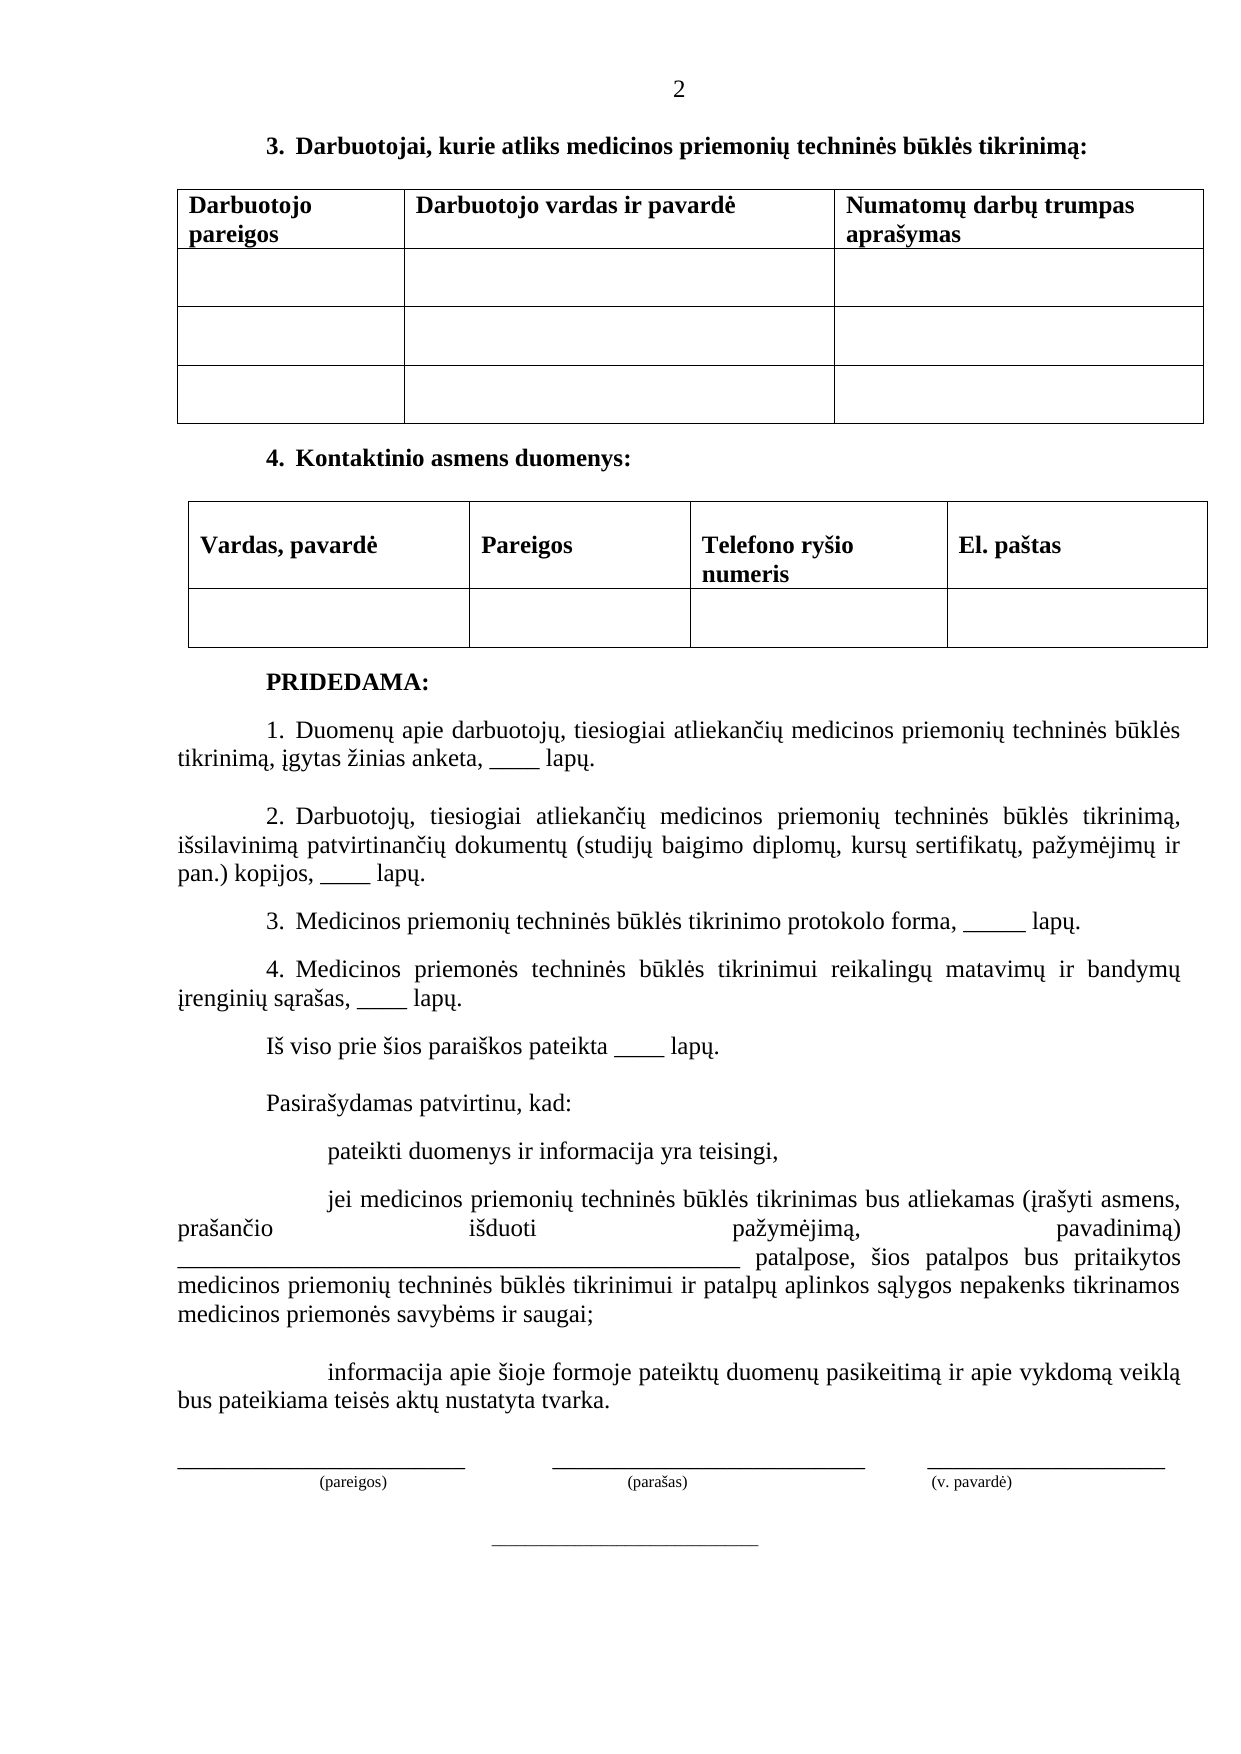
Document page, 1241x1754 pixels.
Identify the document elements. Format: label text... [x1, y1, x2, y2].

text 3. Medicinos priemonių techninės būklės tikrinimo protokolo forma, _____ lapų. [177, 906, 1181, 935]
table_cell [405, 307, 834, 364]
table_header Telefono ryšio numeris [691, 502, 947, 588]
table_header Darbuotojo pareigos [178, 190, 404, 247]
text  jei medicinos priemonių techninės būklės tikrinimas bus atliekamas (įrašyti asmens, prašančio išduoti pažymėjimą, pavadinimą) _____________________________________________ patalpose, šios patalpos bus pritaikytos medicinos priemonių techninės būklės tikrinimui ir patalpų aplinkos sąlygos nepakenks tikrinamos medicinos priemonės savybėms ir saugai; [177, 1184, 1181, 1328]
text 4. Kontaktinio asmens duomenys: [177, 443, 1181, 472]
table_cell [178, 249, 404, 306]
table_cell [405, 366, 834, 423]
text Pasirašydamas patvirtinu, kad: [177, 1088, 1181, 1117]
table_header Vardas, pavardė [189, 502, 469, 588]
table_cell [178, 307, 404, 364]
table_cell [691, 589, 947, 647]
text 3. Darbuotojai, kurie atliks medicinos priemonių techninės būklės tikrinimą: [177, 131, 1181, 160]
text 4. Medicinos priemonės techninės būklės tikrinimui reikalingų matavimų ir bandymų įrenginių sąrašas, ____ lapų. [177, 954, 1181, 1012]
table_header Darbuotojo vardas ir pavardė [405, 190, 834, 247]
text (pareigos) (parašas) (v. pavardė) [177, 1472, 1181, 1501]
table_cell [470, 589, 690, 647]
table_header El. paštas [948, 502, 1207, 588]
text ________________________________ [177, 1529, 1181, 1558]
text PRIDEDAMA: [177, 667, 1181, 696]
text 1. Duomenų apie darbuotojų, tiesiogiai atliekančių medicinos priemonių techninės būklės tikrinimą, įgytas žinias anketa, ____ lapų. [177, 715, 1181, 772]
table_cell [835, 366, 1203, 423]
table_header Numatomų darbų trumpas aprašymas [835, 190, 1203, 247]
text _______________________ _________________________ ___________________ [177, 1443, 1181, 1472]
table_header Pareigos [470, 502, 690, 588]
text 2. Darbuotojų, tiesiogiai atliekančių medicinos priemonių techninės būklės tikrinimą, išsilavinimą patvirtinančių dokumentų (studijų baigimo diplomų, kursų sertifikatų, pažymėjimų ir pan.) kopijos, ____ lapų. [177, 801, 1181, 887]
table_cell [835, 249, 1203, 306]
text Iš viso prie šios paraiškos pateikta ____ lapų. [177, 1031, 1181, 1060]
table_cell [405, 249, 834, 306]
table_cell [178, 366, 404, 423]
table_cell [835, 307, 1203, 364]
table_cell [948, 589, 1207, 647]
text  pateikti duomenys ir informacija yra teisingi, [177, 1136, 1181, 1165]
table_cell [189, 589, 469, 647]
text  informacija apie šioje formoje pateiktų duomenų pasikeitimą ir apie vykdomą veiklą bus pateikiama teisės aktų nustatyta tvarka. [177, 1357, 1181, 1414]
